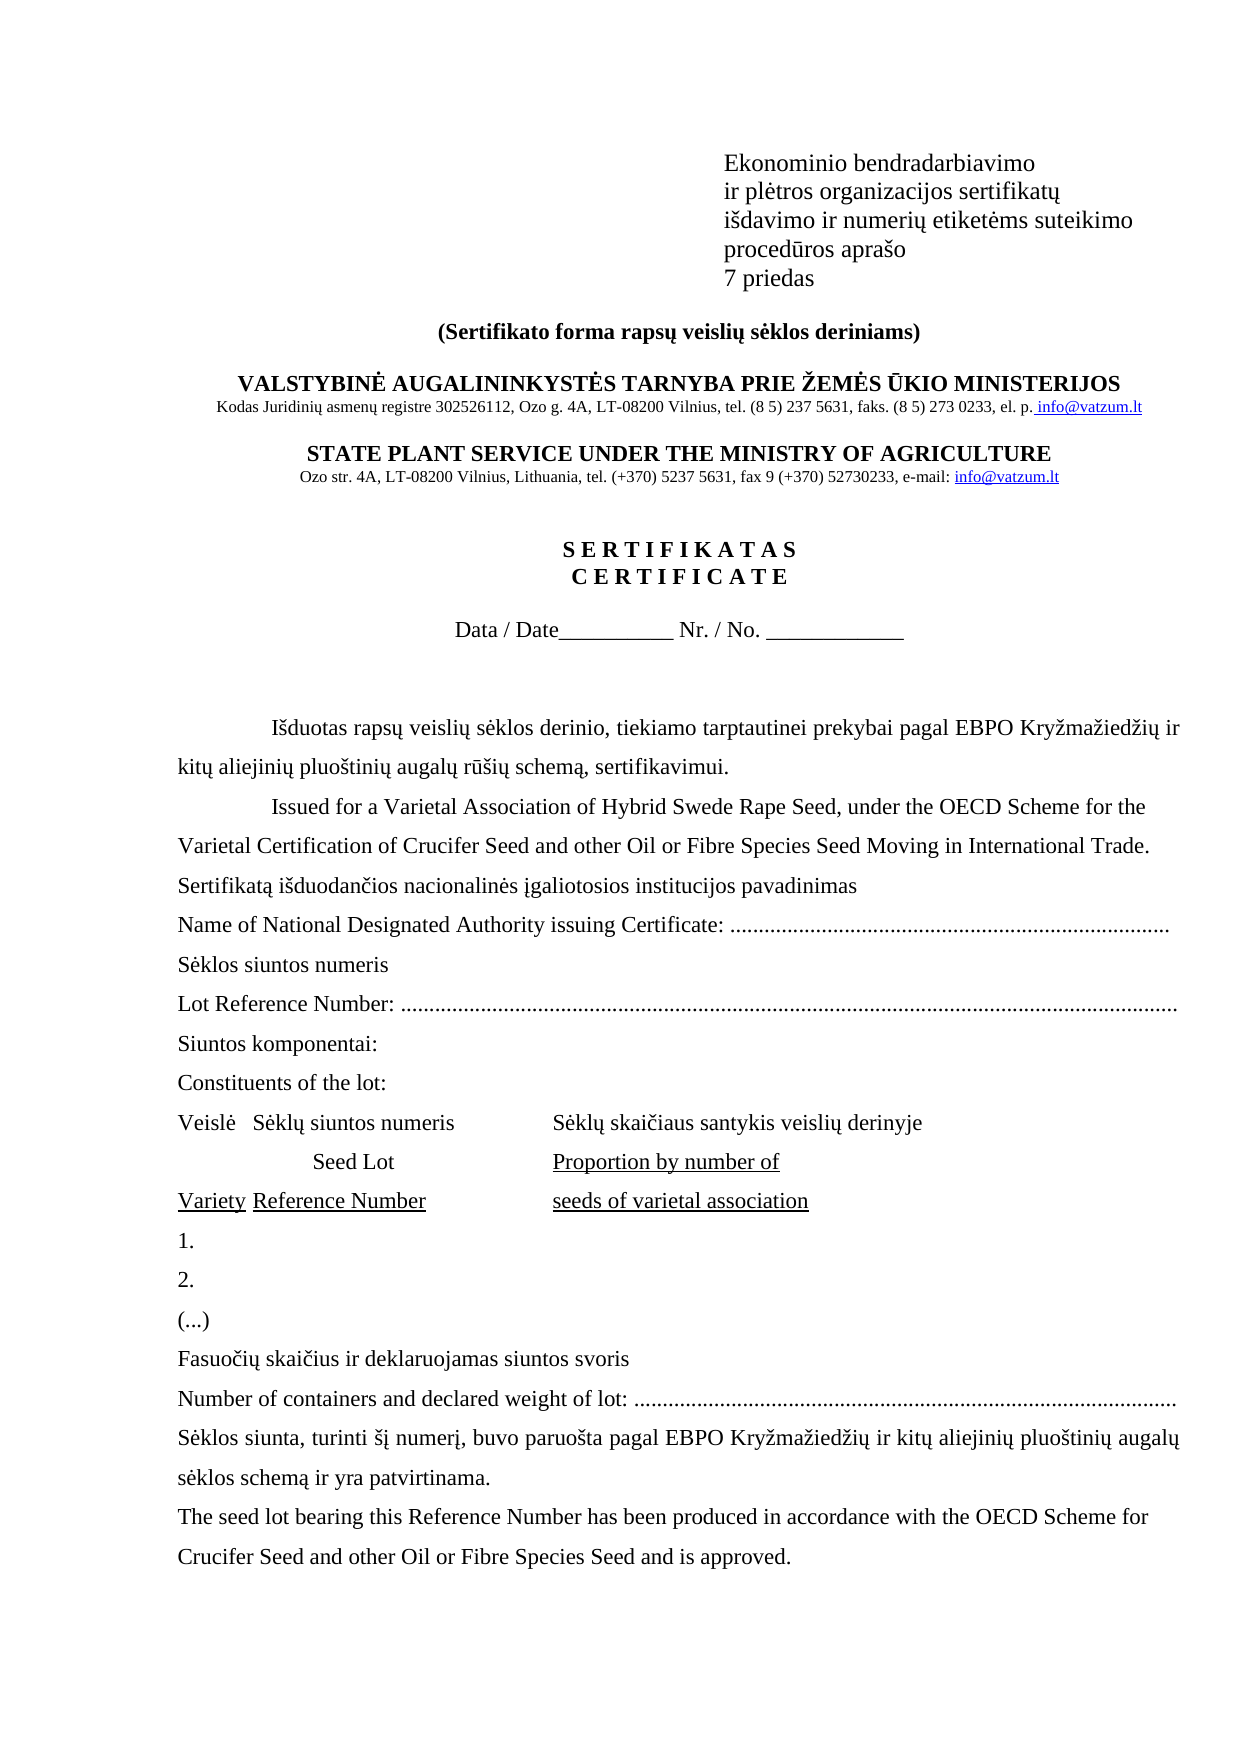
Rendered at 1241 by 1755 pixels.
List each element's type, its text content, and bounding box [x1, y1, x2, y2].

text C E R T I F I C A T E [177, 563, 1181, 589]
text Siuntos komponentai: [177, 1030, 1181, 1056]
text 1. [177, 1227, 1181, 1253]
text Sertifikatą išduodančios nacionalinės įgaliotosios institucijos pavadinimas [177, 872, 1181, 898]
text (Sertifikato forma rapsų veislių sėklos deriniams) [177, 318, 1181, 344]
text procedūros aprašo [723, 234, 1181, 263]
text Name of National Designated Authority issuing Certificate: ............................................................................. [177, 911, 1181, 938]
text Issued for a Varietal Association of Hybrid Swede Rape Seed, under the OECD Scheme for the Varietal Certification of Crucifer Seed and other Oil or Fibre Species Seed Moving in International Trade. [177, 793, 1181, 859]
text VALSTYBINĖ AUGALININKYSTĖS TARNYBA PRIE ŽEMĖS ŪKIO MINISTERIJOS [177, 370, 1181, 397]
text Sėklos siuntos numeris [177, 951, 1181, 977]
text Seed Lot Proportion by number of [177, 1148, 1181, 1174]
text Sėklos siunta, turinti šį numerį, buvo paruošta pagal EBPO Kryžmažiedžių ir kitų aliejinių pluoštinių augalų sėklos schemą ir yra patvirtinama. [177, 1424, 1181, 1490]
text S E R T I F I K A T A S [177, 537, 1181, 563]
text Number of containers and declared weight of lot: ............................................................................................... [177, 1385, 1181, 1411]
text Ekonominio bendradarbiavimo [723, 148, 1181, 176]
text išdavimo ir numerių etiketėms suteikimo [723, 205, 1181, 234]
text The seed lot bearing this Reference Number has been produced in accordance with the OECD Scheme for Crucifer Seed and other Oil or Fibre Species Seed and is approved. [177, 1503, 1181, 1569]
text Lot Reference Number: ........................................................................................................................................ [177, 990, 1181, 1017]
text Išduotas rapsų veislių sėklos derinio, tiekiamo tarptautinei prekybai pagal EBPO Kryžmažiedžių ir kitų aliejinių pluoštinių augalų rūšių schemą, sertifikavimui. [177, 714, 1181, 780]
text Ozo str. 4A, LT-08200 Vilnius, Lithuania, tel. (+370) 5237 5631, fax 9 (+370) 52730233, e-mail: info@vatzum.lt [177, 467, 1181, 486]
text Fasuočių skaičius ir deklaruojamas siuntos svoris [177, 1346, 1181, 1372]
text (...) [177, 1306, 1181, 1332]
text Data / Date__________ Nr. / No. ____________ [177, 616, 1181, 642]
text Variety Reference Number seeds of varietal association [177, 1188, 1181, 1214]
text Veislė Sėklų siuntos numeris Sėklų skaičiaus santykis veislių derinyje [177, 1109, 1181, 1135]
text Constituents of the lot: [177, 1069, 1181, 1096]
text 7 priedas [723, 263, 1181, 291]
text 2. [177, 1267, 1181, 1293]
text STATE PLANT SERVICE UNDER THE MINISTRY OF AGRICULTURE [177, 440, 1181, 467]
text Kodas Juridinių asmenų registre 302526112, Ozo g. 4A, LT-08200 Vilnius, tel. (8 5) 237 5631, faks. (8 5) 273 0233, el. p. info@vatzum.lt [177, 397, 1181, 416]
text ir plėtros organizacijos sertifikatų [723, 176, 1181, 205]
